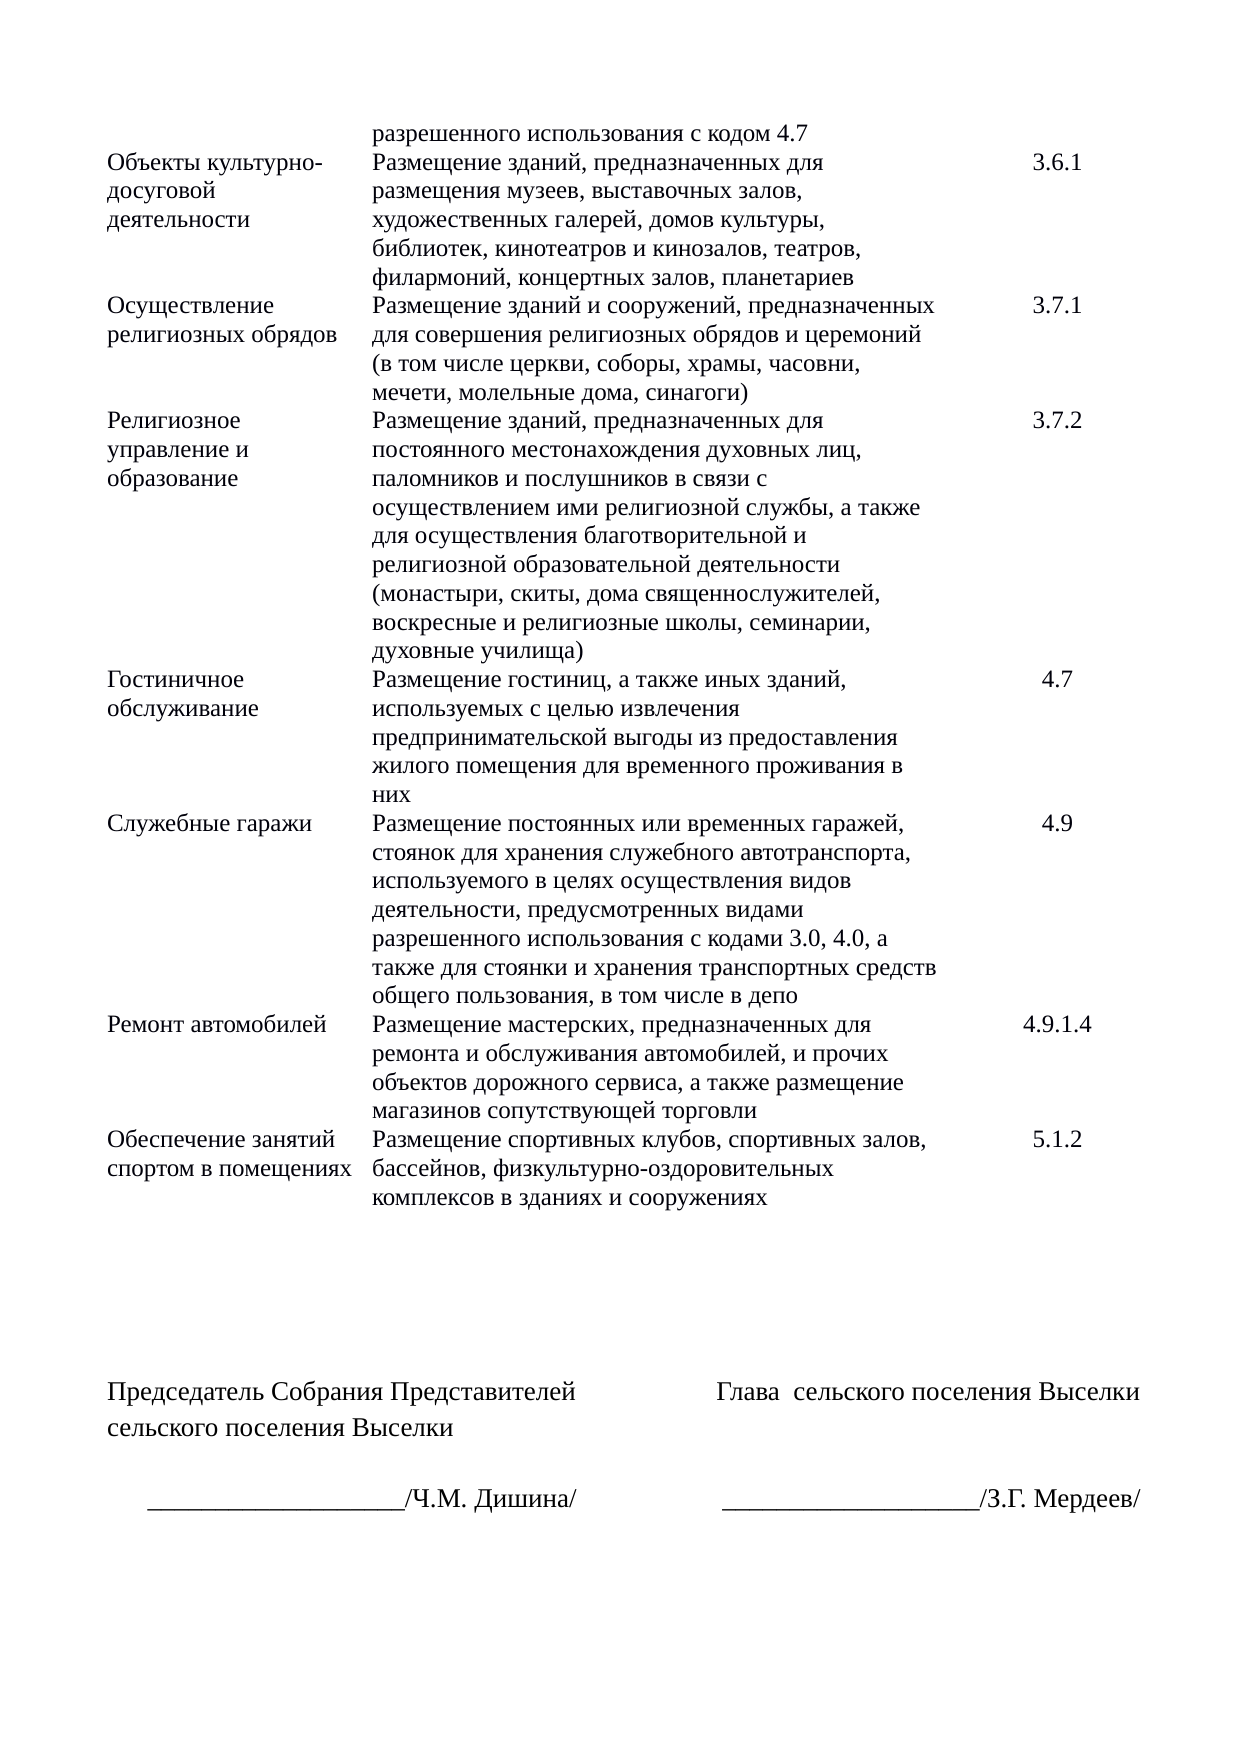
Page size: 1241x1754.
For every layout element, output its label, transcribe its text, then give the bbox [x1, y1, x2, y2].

table_cell Размещение мастерских, предназначенных для ремонта и обслуживания автомобилей, и прочих объектов дорожного сервиса, а также размещение магазинов сопутствующей торговли [365, 1009, 950, 1124]
table_cell Служебные гаражи [100, 808, 365, 1009]
table_cell 5.1.2 [950, 1124, 1169, 1211]
table_header Глава сельского поселения Выселки ___________________/З.Г. Мердеев/ [624, 1375, 1151, 1513]
table_cell Объекты культурно-досуговой деятельности [100, 147, 365, 291]
table_cell Гостиничное обслуживание [100, 664, 365, 808]
table_cell [365, 1211, 950, 1260]
table_cell [100, 118, 365, 147]
table_cell Обеспечение занятий спортом в помещениях [100, 1124, 365, 1211]
table_cell [100, 1211, 365, 1260]
table_cell 3.6.1 [950, 147, 1169, 291]
table_cell 4.7 [950, 664, 1169, 808]
table_cell 4.9 [950, 808, 1169, 1009]
table_cell [950, 118, 1169, 147]
table_cell Размещение постоянных или временных гаражей, стоянок для хранения служебного автотранспорта, используемого в целях осуществления видов деятельности, предусмотренных видами разрешенного использования с кодами 3.0, 4.0, а также для стоянки и хранения транспортных средств общего пользования, в том числе в депо [365, 808, 950, 1009]
table_cell Размещение зданий, предназначенных для постоянного местонахождения духовных лиц, паломников и послушников в связи с осуществлением ими религиозной службы, а также для осуществления благотворительной и религиозной образовательной деятельности (монастыри, скиты, дома священнослужителей, воскресные и религиозные школы, семинарии, духовные училища) [365, 406, 950, 664]
table_cell Размещение зданий и сооружений, предназначенных для совершения религиозных обрядов и церемоний (в том числе церкви, соборы, храмы, часовни, мечети, молельные дома, синагоги) [365, 291, 950, 406]
table_cell Размещение гостиниц, а также иных зданий, используемых с целью извлечения предпринимательской выгоды из предоставления жилого помещения для временного проживания в них [365, 664, 950, 808]
table_cell Религиозное управление и образование [100, 406, 365, 664]
table_cell Ремонт автомобилей [100, 1009, 365, 1124]
table_cell [950, 1211, 1169, 1260]
table_cell Осуществление религиозных обрядов [100, 291, 365, 406]
table_cell Размещение зданий, предназначенных для размещения музеев, выставочных залов, художественных галерей, домов культуры, библиотек, кинотеатров и кинозалов, театров, филармоний, концертных залов, планетариев [365, 147, 950, 291]
table_cell разрешенного использования с кодом 4.7 [365, 118, 950, 147]
table_cell 3.7.2 [950, 406, 1169, 664]
table_cell 4.9.1.4 [950, 1009, 1169, 1124]
table_header Председатель Собрания Представителей сельского поселения Выселки ___________________/Ч.М. Дишина/ [96, 1375, 624, 1513]
table_cell Размещение спортивных клубов, спортивных залов, бассейнов, физкультурно-оздоровительных комплексов в зданиях и сооружениях [365, 1124, 950, 1211]
table_cell 3.7.1 [950, 291, 1169, 406]
